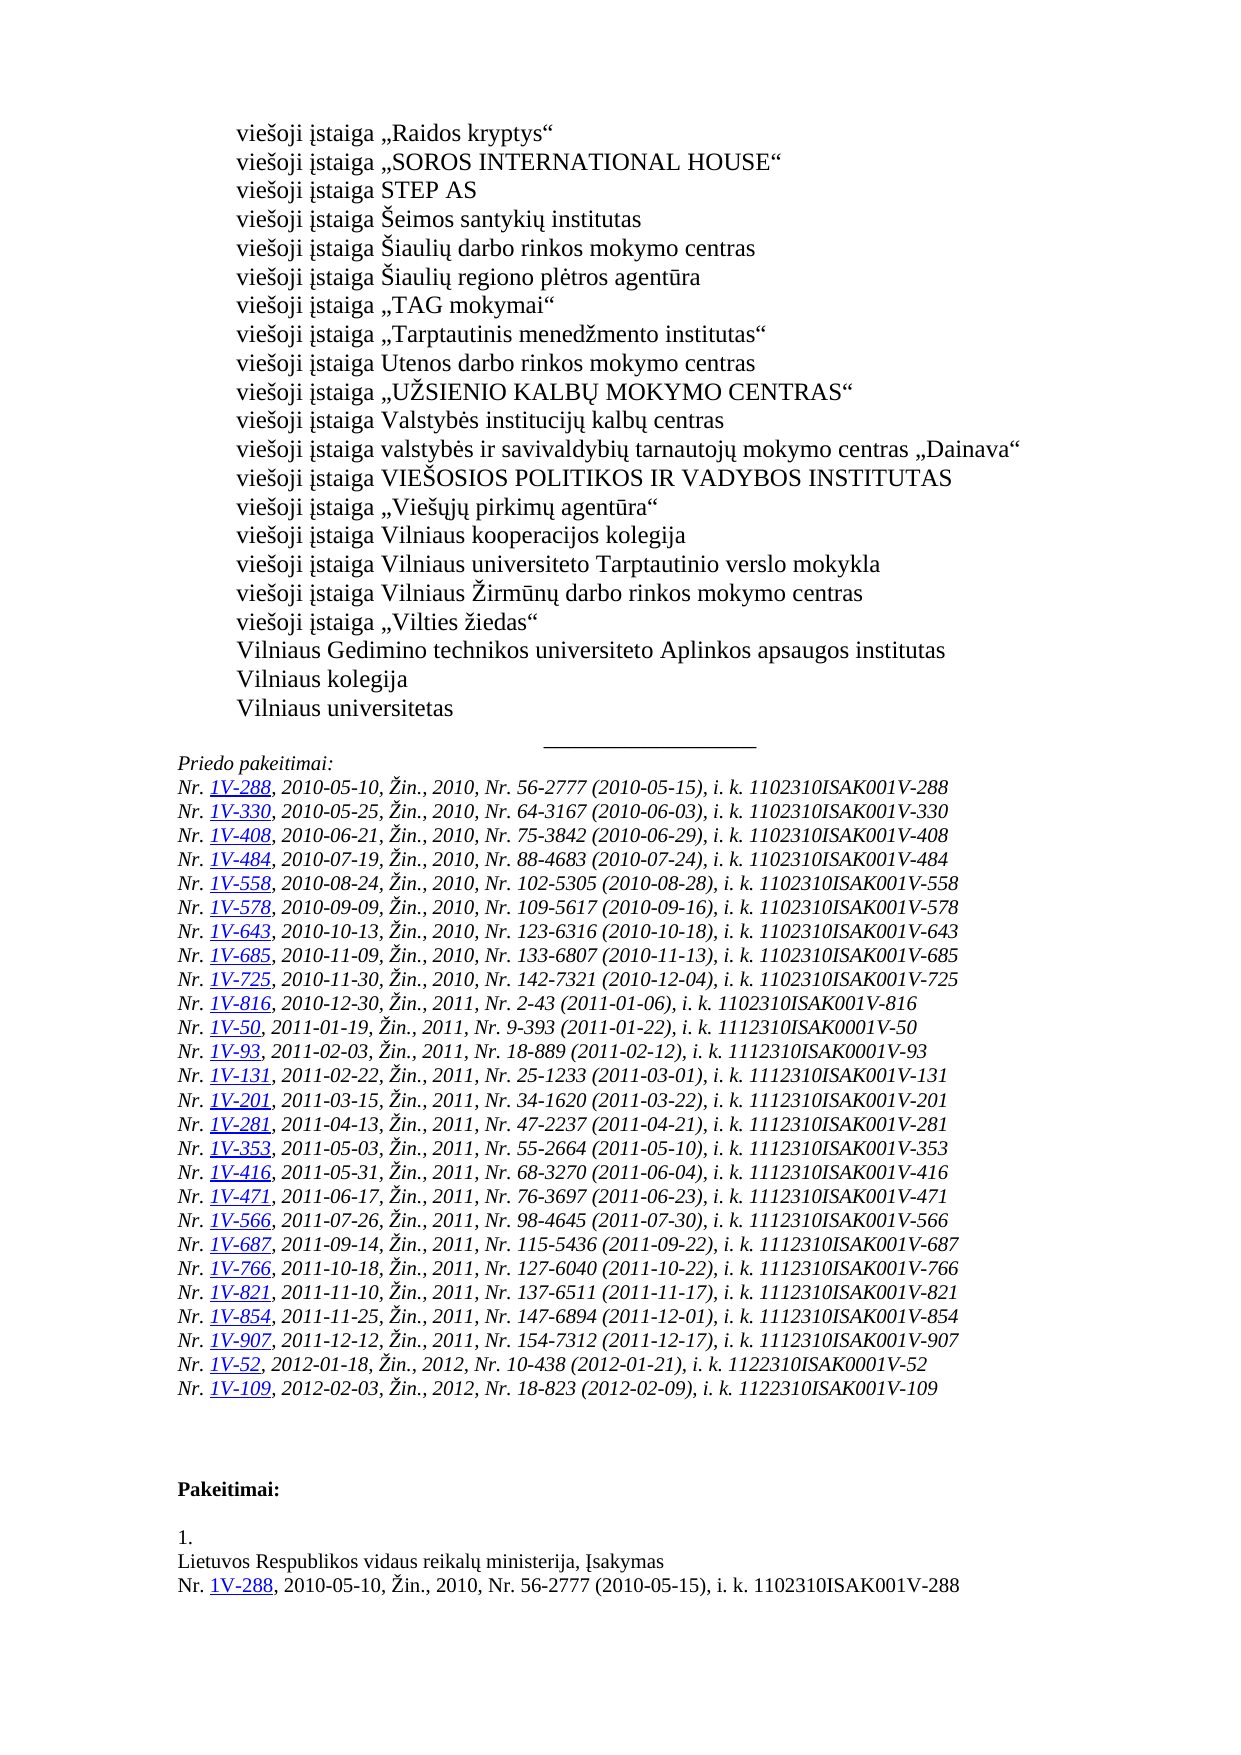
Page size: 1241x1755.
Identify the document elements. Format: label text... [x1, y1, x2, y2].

text Nr. 1V-687, 2011-09-14, Žin., 2011, Nr. 115-5436 (2011-09-22), i. k. 1112310ISAK001V-687 [177, 1232, 1122, 1256]
text Nr. 1V-131, 2011-02-22, Žin., 2011, Nr. 25-1233 (2011-03-01), i. k. 1112310ISAK001V-131 [177, 1063, 1122, 1087]
text Nr. 1V-288, 2010-05-10, Žin., 2010, Nr. 56-2777 (2010-05-15), i. k. 1102310ISAK001V-288 [177, 775, 1122, 799]
text Nr. 1V-93, 2011-02-03, Žin., 2011, Nr. 18-889 (2011-02-12), i. k. 1112310ISAK0001V-93 [177, 1039, 1122, 1063]
text Nr. 1V-854, 2011-11-25, Žin., 2011, Nr. 147-6894 (2011-12-01), i. k. 1112310ISAK001V-854 [177, 1304, 1122, 1328]
text Vilniaus Gedimino technikos universiteto Aplinkos apsaugos institutas [177, 636, 1122, 664]
text Nr. 1V-766, 2011-10-18, Žin., 2011, Nr. 127-6040 (2011-10-22), i. k. 1112310ISAK001V-766 [177, 1256, 1122, 1280]
text Vilniaus kolegija [177, 664, 1122, 693]
text viešoji įstaiga Šeimos santykių institutas [177, 204, 1122, 233]
text Nr. 1V-816, 2010-12-30, Žin., 2011, Nr. 2-43 (2011-01-06), i. k. 1102310ISAK001V-816 [177, 991, 1122, 1015]
text viešoji įstaiga VIEŠOSIOS POLITIKOS IR VADYBOS INSTITUTAS [177, 463, 1122, 492]
text Nr. 1V-725, 2010-11-30, Žin., 2010, Nr. 142-7321 (2010-12-04), i. k. 1102310ISAK001V-725 [177, 967, 1122, 991]
text Nr. 1V-281, 2011-04-13, Žin., 2011, Nr. 47-2237 (2011-04-21), i. k. 1112310ISAK001V-281 [177, 1112, 1122, 1136]
text Nr. 1V-471, 2011-06-17, Žin., 2011, Nr. 76-3697 (2011-06-23), i. k. 1112310ISAK001V-471 [177, 1184, 1122, 1208]
text Nr. 1V-52, 2012-01-18, Žin., 2012, Nr. 10-438 (2012-01-21), i. k. 1122310ISAK0001V-52 [177, 1352, 1122, 1376]
text viešoji įstaiga Vilniaus Žirmūnų darbo rinkos mokymo centras [177, 578, 1122, 607]
text Nr. 1V-484, 2010-07-19, Žin., 2010, Nr. 88-4683 (2010-07-24), i. k. 1102310ISAK001V-484 [177, 847, 1122, 871]
text Nr. 1V-408, 2010-06-21, Žin., 2010, Nr. 75-3842 (2010-06-29), i. k. 1102310ISAK001V-408 [177, 823, 1122, 847]
text viešoji įstaiga „SOROS INTERNATIONAL HOUSE“ [177, 147, 1122, 176]
text Nr. 1V-50, 2011-01-19, Žin., 2011, Nr. 9-393 (2011-01-22), i. k. 1112310ISAK0001V-50 [177, 1015, 1122, 1039]
text viešoji įstaiga Utenos darbo rinkos mokymo centras [177, 348, 1122, 377]
text _________________ [177, 722, 1122, 751]
text viešoji įstaiga Valstybės institucijų kalbų centras [177, 406, 1122, 434]
text viešoji įstaiga Vilniaus kooperacijos kolegija [177, 521, 1122, 549]
text Nr. 1V-330, 2010-05-25, Žin., 2010, Nr. 64-3167 (2010-06-03), i. k. 1102310ISAK001V-330 [177, 799, 1122, 823]
text Nr. 1V-109, 2012-02-03, Žin., 2012, Nr. 18-823 (2012-02-09), i. k. 1122310ISAK001V-109 [177, 1376, 1122, 1400]
text Nr. 1V-578, 2010-09-09, Žin., 2010, Nr. 109-5617 (2010-09-16), i. k. 1102310ISAK001V-578 [177, 895, 1122, 919]
text Nr. 1V-288, 2010-05-10, Žin., 2010, Nr. 56-2777 (2010-05-15), i. k. 1102310ISAK001V-288 [177, 1573, 1122, 1597]
text Nr. 1V-353, 2011-05-03, Žin., 2011, Nr. 55-2664 (2011-05-10), i. k. 1112310ISAK001V-353 [177, 1136, 1122, 1160]
text Nr. 1V-907, 2011-12-12, Žin., 2011, Nr. 154-7312 (2011-12-17), i. k. 1112310ISAK001V-907 [177, 1328, 1122, 1352]
text viešoji įstaiga „Vilties žiedas“ [177, 607, 1122, 636]
text Vilniaus universitetas [177, 693, 1122, 722]
text Pakeitimai: [177, 1477, 1122, 1501]
text viešoji įstaiga STEP AS [177, 176, 1122, 204]
text Lietuvos Respublikos vidaus reikalų ministerija, Įsakymas [177, 1549, 1122, 1573]
text viešoji įstaiga valstybės ir savivaldybių tarnautojų mokymo centras „Dainava“ [177, 434, 1122, 463]
text Nr. 1V-201, 2011-03-15, Žin., 2011, Nr. 34-1620 (2011-03-22), i. k. 1112310ISAK001V-201 [177, 1087, 1122, 1112]
text viešoji įstaiga „Viešųjų pirkimų agentūra“ [177, 492, 1122, 521]
text viešoji įstaiga „Raidos kryptys“ [177, 118, 1122, 147]
text viešoji įstaiga „TAG mokymai“ [177, 291, 1122, 319]
text Nr. 1V-821, 2011-11-10, Žin., 2011, Nr. 137-6511 (2011-11-17), i. k. 1112310ISAK001V-821 [177, 1280, 1122, 1304]
text viešoji įstaiga Vilniaus universiteto Tarptautinio verslo mokykla [177, 549, 1122, 578]
text viešoji įstaiga „UŽSIENIO KALBŲ MOKYMO CENTRAS“ [177, 377, 1122, 406]
text Nr. 1V-566, 2011-07-26, Žin., 2011, Nr. 98-4645 (2011-07-30), i. k. 1112310ISAK001V-566 [177, 1208, 1122, 1232]
text viešoji įstaiga Šiaulių regiono plėtros agentūra [177, 262, 1122, 291]
text Nr. 1V-558, 2010-08-24, Žin., 2010, Nr. 102-5305 (2010-08-28), i. k. 1102310ISAK001V-558 [177, 871, 1122, 895]
text Nr. 1V-416, 2011-05-31, Žin., 2011, Nr. 68-3270 (2011-06-04), i. k. 1112310ISAK001V-416 [177, 1160, 1122, 1184]
text viešoji įstaiga „Tarptautinis menedžmento institutas“ [177, 319, 1122, 348]
text Nr. 1V-685, 2010-11-09, Žin., 2010, Nr. 133-6807 (2010-11-13), i. k. 1102310ISAK001V-685 [177, 943, 1122, 967]
text Nr. 1V-643, 2010-10-13, Žin., 2010, Nr. 123-6316 (2010-10-18), i. k. 1102310ISAK001V-643 [177, 919, 1122, 943]
text 1. [177, 1525, 1122, 1549]
text Priedo pakeitimai: [177, 751, 1122, 775]
text viešoji įstaiga Šiaulių darbo rinkos mokymo centras [177, 233, 1122, 262]
